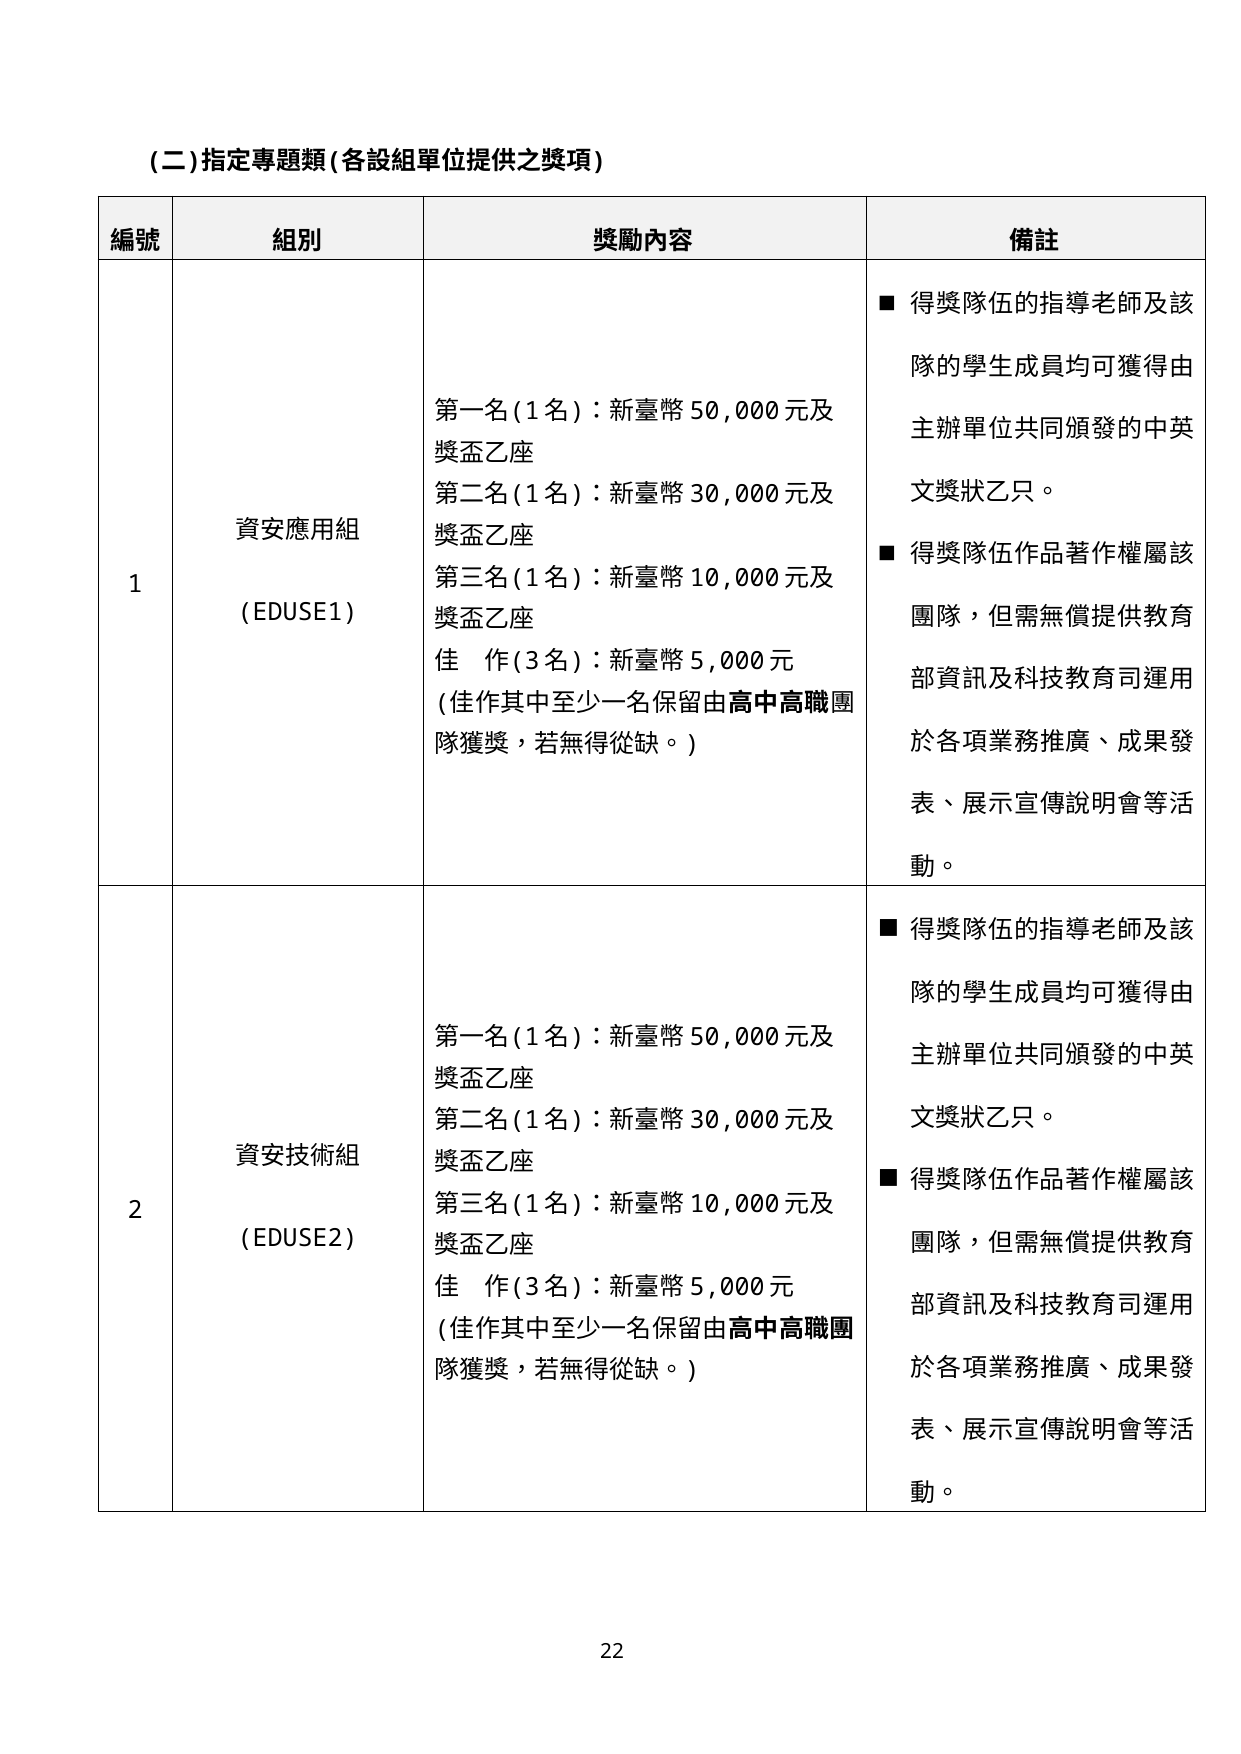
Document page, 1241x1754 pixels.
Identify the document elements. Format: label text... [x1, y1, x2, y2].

table_cell 資安技術組 (EDUSE2) [173, 886, 423, 1511]
table_header 編號 [99, 197, 172, 259]
table_header 組別 [173, 197, 423, 259]
table_cell 1 [99, 260, 172, 885]
table_header 備註 [867, 197, 1205, 259]
table_cell 第一名(1名)：新臺幣50,000元及 獎盃乙座 第二名(1名)：新臺幣30,000元及 獎盃乙座 第三名(1名)：新臺幣10,000元及 獎盃乙座 佳 作(3名)：新臺幣5,000元 (佳作其中至少一名保留由高中高職團隊獲獎，若無得從缺。) [424, 886, 866, 1511]
table_cell 資安應用組 (EDUSE1) [173, 260, 423, 885]
text (二)指定專題類(各設組單位提供之獎項) [131, 131, 1122, 177]
table_cell 第一名(1名)：新臺幣50,000元及 獎盃乙座 第二名(1名)：新臺幣30,000元及 獎盃乙座 第三名(1名)：新臺幣10,000元及 獎盃乙座 佳 作(3名)：新臺幣5,000元 (佳作其中至少一名保留由高中高職團隊獲獎，若無得從缺。) [424, 260, 866, 885]
table_cell 得獎隊伍的指導老師及該隊的學生成員均可獲得由主辦單位共同頒發的中英文獎狀乙只。 得獎隊伍作品著作權屬該團隊，但需無償提供教育部資訊及科技教育司運用於各項業務推廣、成果發表、展示宣傳說明會等活動。 [867, 260, 1205, 885]
table_cell 得獎隊伍的指導老師及該隊的學生成員均可獲得由主辦單位共同頒發的中英文獎狀乙只。 得獎隊伍作品著作權屬該團隊，但需無償提供教育部資訊及科技教育司運用於各項業務推廣、成果發表、展示宣傳說明會等活動。 [867, 886, 1205, 1511]
table_cell 2 [99, 886, 172, 1511]
table_header 獎勵內容 [424, 197, 866, 259]
